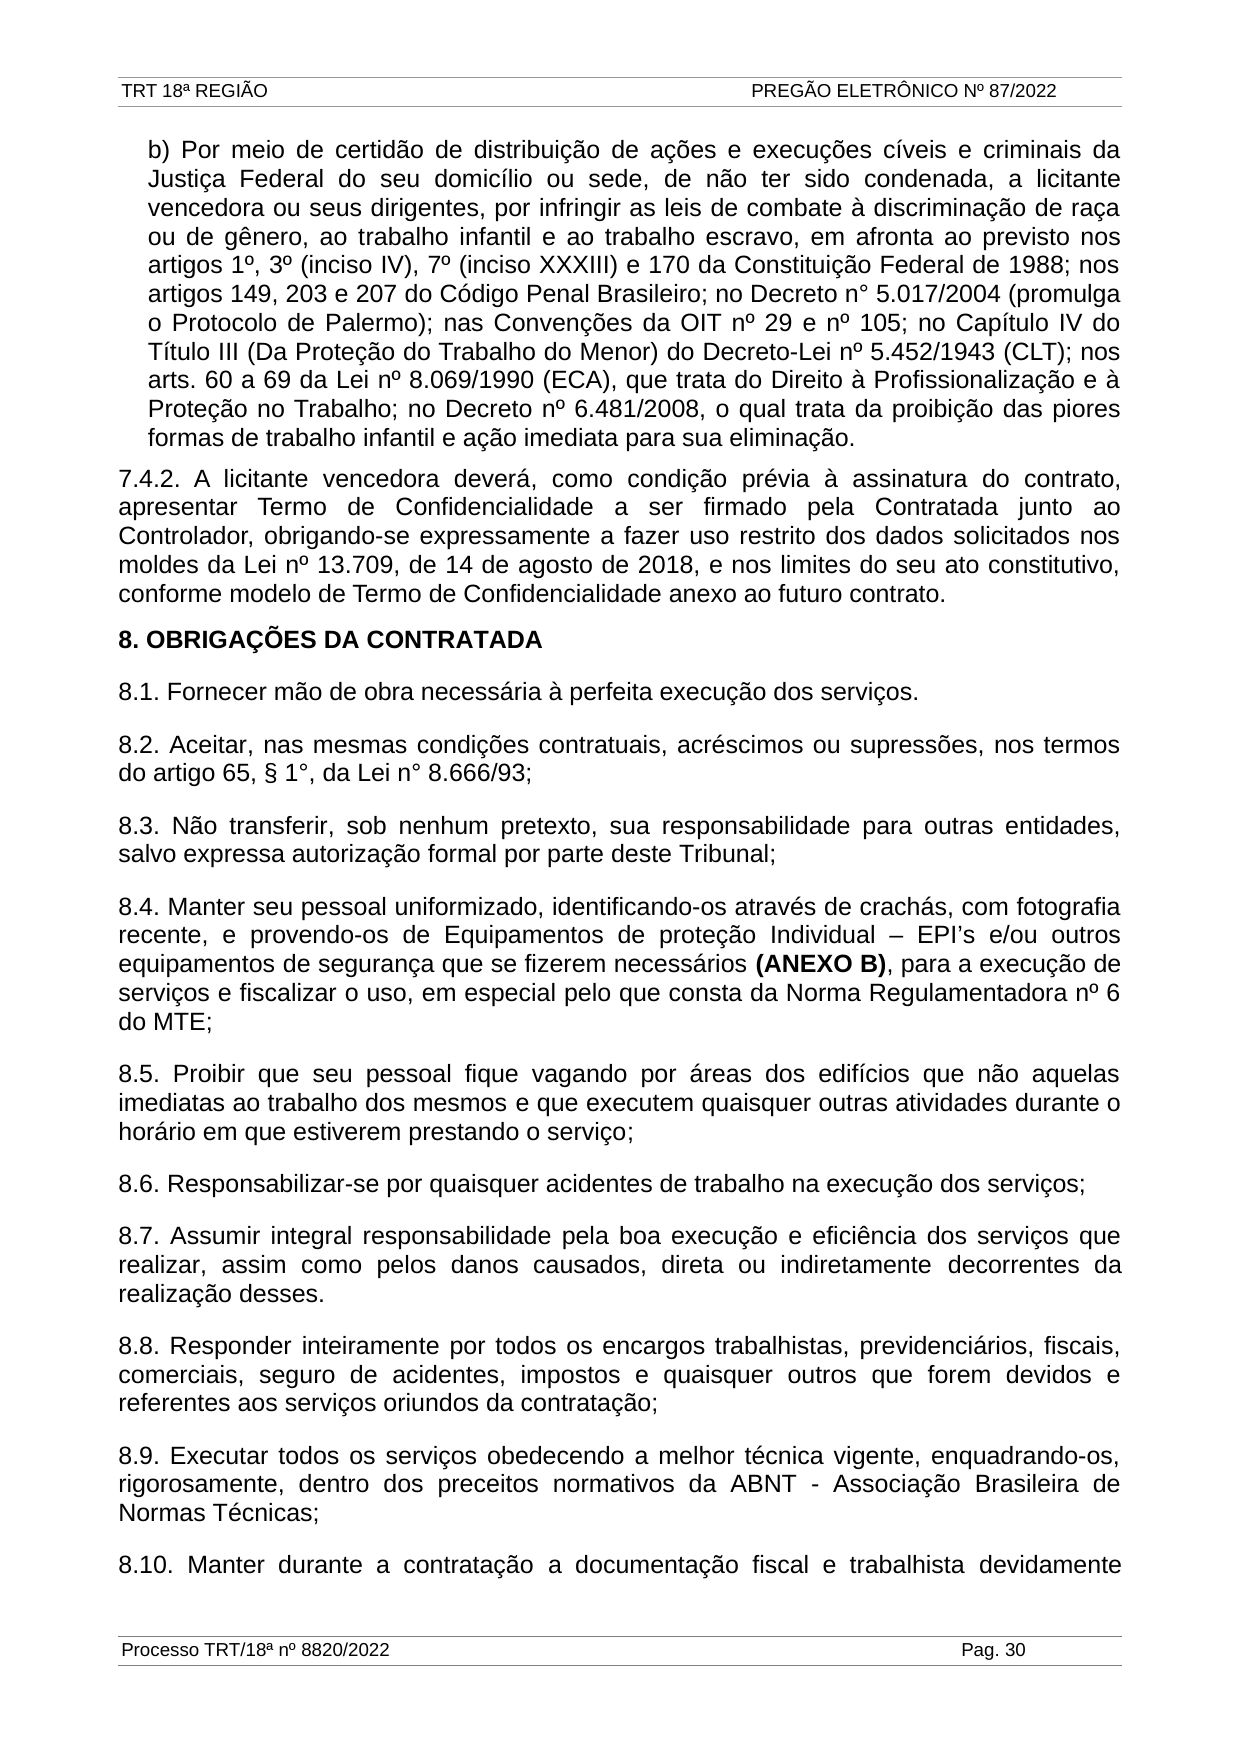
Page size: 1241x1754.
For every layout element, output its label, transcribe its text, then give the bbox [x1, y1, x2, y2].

text 7.4.2. A licitante vencedora deverá, como condição prévia à assinatura do contrato, apresentar Termo de Confidencialidade a ser firmado pela Contratada junto ao Controlador, obrigando-se expressamente a fazer uso restrito dos dados solicitados nos moldes da Lei nº 13.709, de 14 de agosto de 2018, e nos limites do seu ato constitutivo, conforme modelo de Termo de Confidencialidade anexo ao futuro contrato. [118, 464, 1122, 607]
text 8.7. Assumir integral responsabilidade pela boa execução e eficiência dos serviços que realizar, assim como pelos danos causados, direta ou indiretamente decorrentes da realização desses. [118, 1221, 1122, 1307]
text 8.3. Não transferir, sob nenhum pretexto, sua responsabilidade para outras entidades, salvo expressa autorização formal por parte deste Tribunal; [118, 811, 1122, 868]
text 8.10. Manter durante a contratação a documentação fiscal e trabalhista devidamente [118, 1551, 1122, 1579]
text b) Por meio de certidão de distribuição de ações e execuções cíveis e criminais da Justiça Federal do seu domicílio ou sede, de não ter sido condenada, a licitante vencedora ou seus dirigentes, por infringir as leis de combate à discriminação de raça ou de gênero, ao trabalho infantil e ao trabalho escravo, em afronta ao previsto nos artigos 1º, 3º (inciso IV), 7º (inciso XXXIII) e 170 da Constituição Federal de 1988; nos artigos 149, 203 e 207 do Código Penal Brasileiro; no Decreto n° 5.017/2004 (promulga o Protocolo de Palermo); nas Convenções da OIT nº 29 e nº 105; no Capítulo IV do Título III (Da Proteção do Trabalho do Menor) do Decreto-Lei nº 5.452/1943 (CLT); nos arts. 60 a 69 da Lei nº 8.069/1990 (ECA), que trata do Direito à Profissionalização e à Proteção no Trabalho; no Decreto nº 6.481/2008, o qual trata da proibição das piores formas de trabalho infantil e ação imediata para sua eliminação. [148, 136, 1122, 452]
text 8.5. Proibir que seu pessoal fique vagando por áreas dos edifícios que não aquelas imediatas ao trabalho dos mesmos e que executem quaisquer outras atividades durante o horário em que estiverem prestando o serviço; [118, 1059, 1122, 1145]
text 8.9. Executar todos os serviços obedecendo a melhor técnica vigente, enquadrando-os, rigorosamente, dentro dos preceitos normativos da ABNT - Associação Brasileira de Normas Técnicas; [118, 1441, 1122, 1527]
text 8.1. Fornecer mão de obra necessária à perfeita execução dos serviços. [118, 677, 1122, 706]
text 8.8. Responder inteiramente por todos os encargos trabalhistas, previdenciários, fiscais, comerciais, seguro de acidentes, impostos e quaisquer outros que forem devidos e referentes aos serviços oriundos da contratação; [118, 1331, 1122, 1417]
text 8.6. Responsabilizar-se por quaisquer acidentes de trabalho na execução dos serviços; [118, 1169, 1122, 1198]
text 8.4. Manter seu pessoal uniformizado, identificando-os através de crachás, com fotografia recente, e provendo-os de Equipamentos de proteção Individual – EPI’s e/ou outros equipamentos de segurança que se fizerem necessários (ANEXO B), para a execução de serviços e fiscalizar o uso, em especial pelo que consta da Norma Regulamentadora nº 6 do MTE; [118, 892, 1122, 1036]
text 8.2. Aceitar, nas mesmas condições contratuais, acréscimos ou supressões, nos termos do artigo 65, § 1°, da Lei n° 8.666/93; [118, 730, 1122, 787]
text 8. OBRIGAÇÕES DA CONTRATADA [118, 625, 1122, 654]
